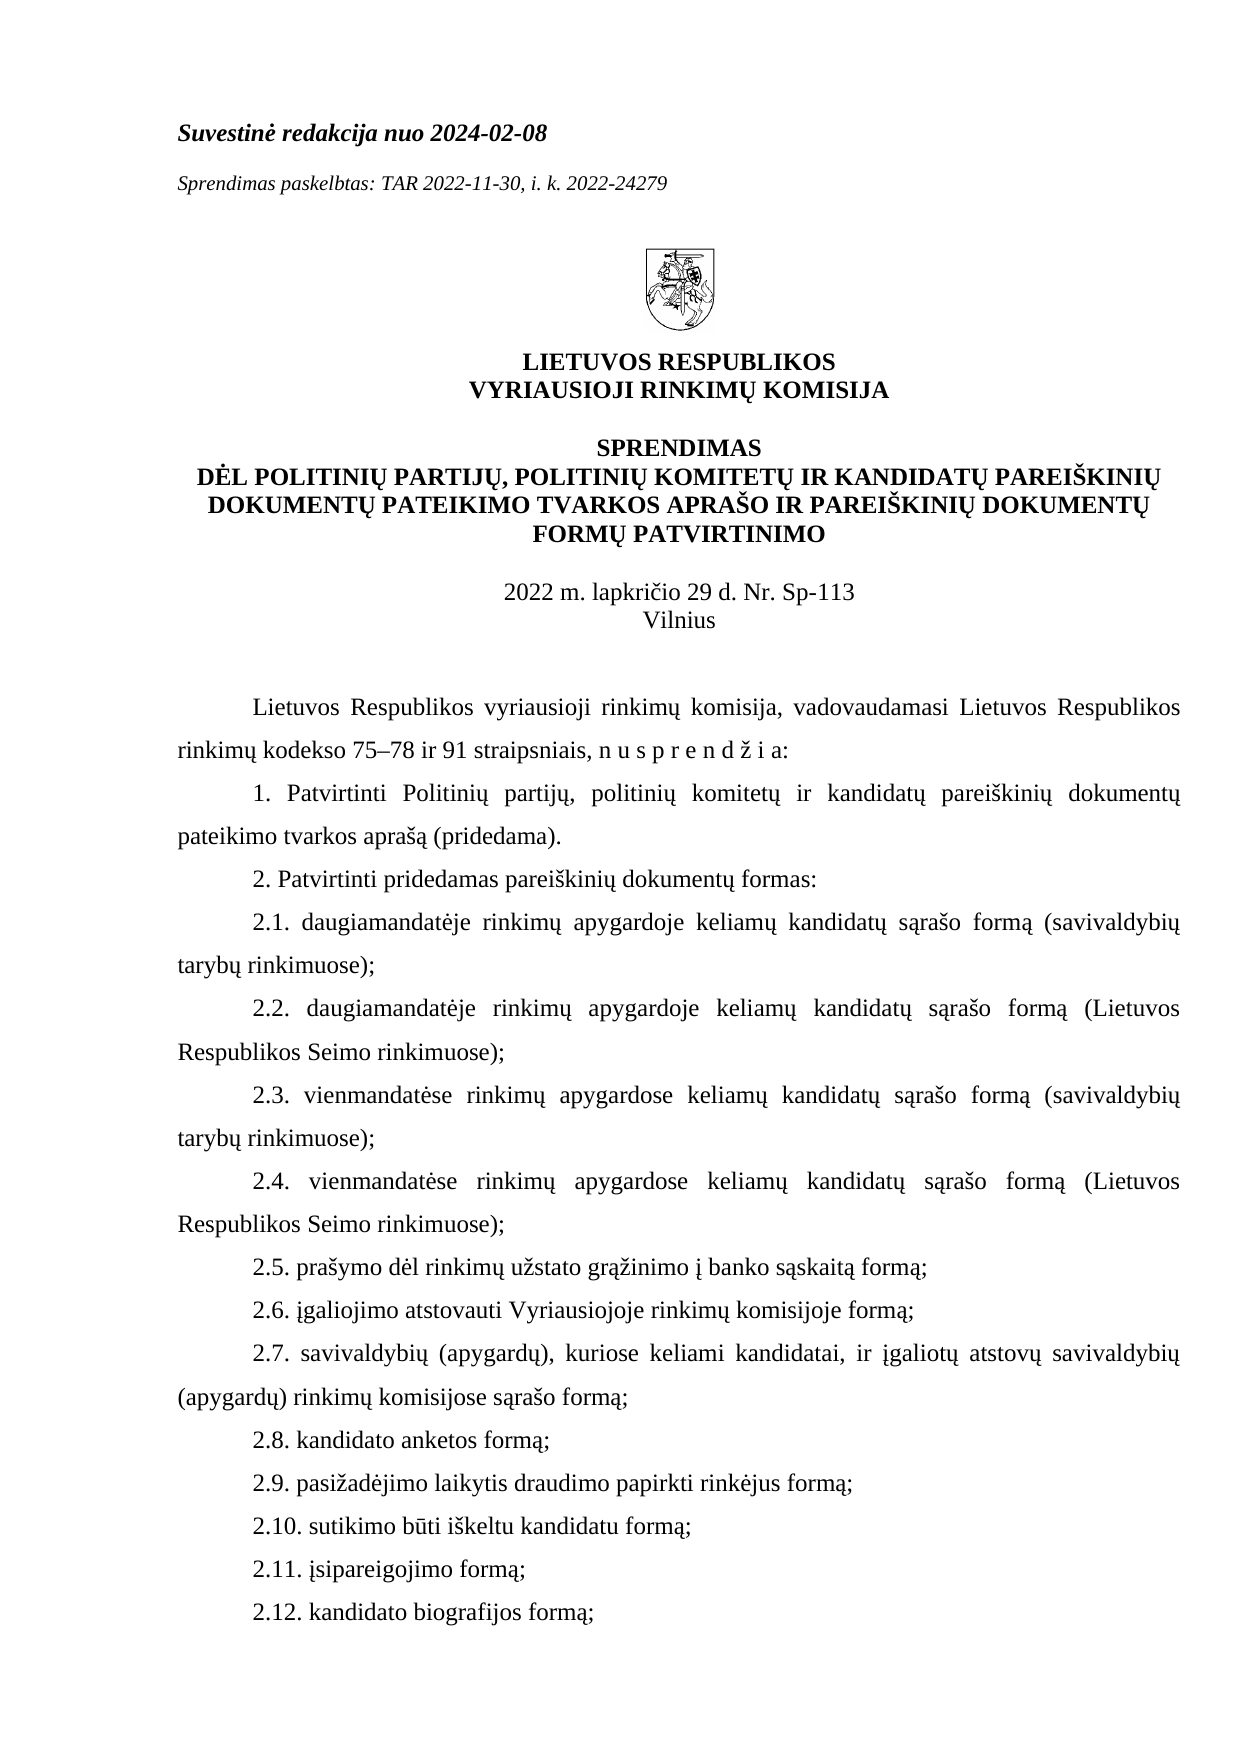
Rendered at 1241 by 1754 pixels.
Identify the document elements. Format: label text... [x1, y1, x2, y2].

text 2.3. vienmandatėse rinkimų apygardose keliamų kandidatų sąrašo formą (savivaldybių tarybų rinkimuose); [177, 1080, 1181, 1152]
text LIETUVOS RESPUBLIKOS [177, 347, 1181, 375]
text 2022 m. lapkričio 29 d. Nr. Sp-113 [177, 577, 1181, 605]
text SpREndimas [177, 433, 1181, 462]
text 2.12. kandidato biografijos formą; [177, 1597, 1181, 1626]
text 2.9. pasižadėjimo laikytis draudimo papirkti rinkėjus formą; [177, 1468, 1181, 1497]
text 2.1. daugiamandatėje rinkimų apygardoje keliamų kandidatų sąrašo formą (savivaldybių tarybų rinkimuose); [177, 907, 1181, 979]
text Vilnius [177, 605, 1181, 634]
text DĖL POLITINIŲ PARTIJŲ, POLITINIŲ KOMITETŲ IR KANDIDATŲ PAREIŠKINIŲ DOKUMENTŲ PATEIKIMO TVARKOS APRAŠO IR PAREIŠKINIŲ DOKUMENTŲ FORMŲ PATVIRTINIMO [177, 462, 1181, 548]
text Lietuvos Respublikos vyriausioji rinkimų komisija, vadovaudamasi Lietuvos Respublikos rinkimų kodekso 75–78 ir 91 straipsniais, nusprendžia: [177, 692, 1181, 763]
text Sprendimas paskelbtas: TAR 2022-11-30, i. k. 2022-24279 [177, 171, 1181, 195]
text 2.2. daugiamandatėje rinkimų apygardoje keliamų kandidatų sąrašo formą (Lietuvos Respublikos Seimo rinkimuose); [177, 993, 1181, 1065]
text 2.7. savivaldybių (apygardų), kuriose keliami kandidatai, ir įgaliotų atstovų savivaldybių (apygardų) rinkimų komisijose sąrašo formą; [177, 1338, 1181, 1410]
text 2.8. kandidato anketos formą; [177, 1425, 1181, 1453]
text Suvestinė redakcija nuo 2024-02-08 [177, 118, 1181, 147]
text 2.5. prašymo dėl rinkimų užstato grąžinimo į banko sąskaitą formą; [177, 1252, 1181, 1281]
text 2. Patvirtinti pridedamas pareiškinių dokumentų formas: [177, 864, 1181, 893]
text 1. Patvirtinti Politinių partijų, politinių komitetų ir kandidatų pareiškinių dokumentų pateikimo tvarkos aprašą (pridedama). [177, 778, 1181, 850]
text 2.6. įgaliojimo atstovauti Vyriausiojoje rinkimų komisijoje formą; [177, 1295, 1181, 1324]
text 2.10. sutikimo būti iškeltu kandidatu formą; [177, 1511, 1181, 1540]
text 2.4. vienmandatėse rinkimų apygardose keliamų kandidatų sąrašo formą (Lietuvos Respublikos Seimo rinkimuose); [177, 1166, 1181, 1238]
text VYRIAUSIOJI RINKIMŲ KOMISIJA [177, 375, 1181, 404]
text 2.11. įsipareigojimo formą; [177, 1554, 1181, 1583]
